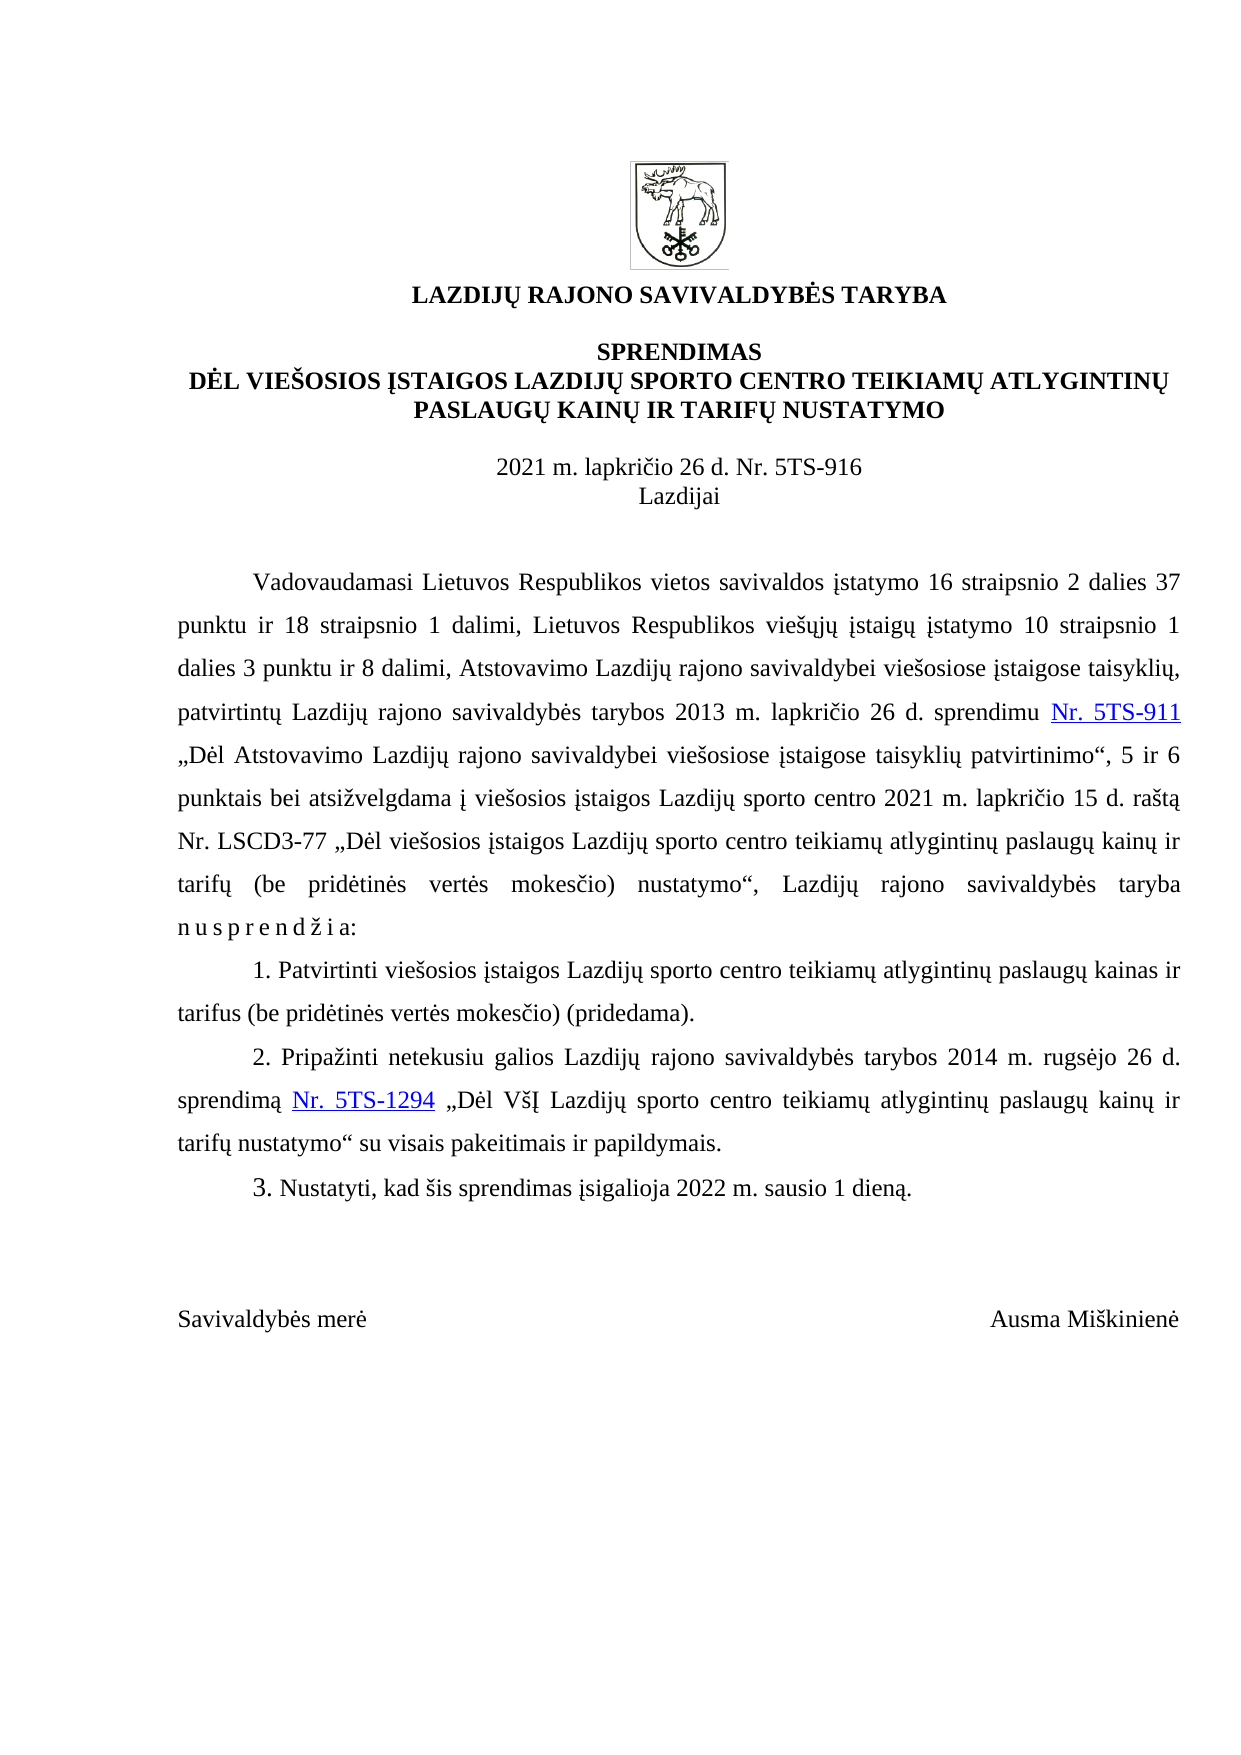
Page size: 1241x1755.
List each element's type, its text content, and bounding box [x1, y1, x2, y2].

text 2021 m. lapkričio 26 d. Nr. 5TS-916 [177, 452, 1181, 481]
text Savivaldybės merė Ausma Miškinienė [177, 1304, 1181, 1333]
text 1. Patvirtinti viešosios įstaigos Lazdijų sporto centro teikiamų atlygintinų paslaugų kainas ir tarifus (be pridėtinės vertės mokesčio) (pridedama). [177, 955, 1181, 1027]
text SPRENDIMAS [177, 337, 1181, 366]
text LAZDIJŲ RAJONO SAVIVALDYBĖS TARYBA [177, 280, 1181, 308]
text 2. Pripažinti netekusiu galios Lazdijų rajono savivaldybės tarybos 2014 m. rugsėjo 26 d. sprendimą Nr. 5TS-1294 „Dėl VšĮ Lazdijų sporto centro teikiamų atlygintinų paslaugų kainų ir tarifų nustatymo“ su visais pakeitimais ir papildymais. [177, 1042, 1181, 1157]
text Vadovaudamasi Lietuvos Respublikos vietos savivaldos įstatymo 16 straipsnio 2 dalies 37 punktu ir 18 straipsnio 1 dalimi, Lietuvos Respublikos viešųjų įstaigų įstatymo 10 straipsnio 1 dalies 3 punktu ir 8 dalimi, Atstovavimo Lazdijų rajono savivaldybei viešosiose įstaigose taisyklių, patvirtintų Lazdijų rajono savivaldybės tarybos 2013 m. lapkričio 26 d. sprendimu Nr. 5TS-911 „Dėl Atstovavimo Lazdijų rajono savivaldybei viešosiose įstaigose taisyklių patvirtinimo“, 5 ir 6 punktais bei atsižvelgdama į viešosios įstaigos Lazdijų sporto centro 2021 m. lapkričio 15 d. raštą Nr. LSCD3-77 „Dėl viešosios įstaigos Lazdijų sporto centro teikiamų atlygintinų paslaugų kainų ir tarifų (be pridėtinės vertės mokesčio) nustatymo“, Lazdijų rajono savivaldybės taryba nusprendžia: [177, 567, 1181, 941]
text Lazdijai [177, 481, 1181, 510]
text 3. Nustatyti, kad šis sprendimas įsigalioja 2022 m. sausio 1 dieną. [177, 1171, 1181, 1202]
text DĖL VIEŠOSIOS ĮSTAIGOS LAZDIJŲ SPORTO CENTRO TEIKIAMŲ ATLYGINTINŲ PASLAUGŲ KAINŲ IR TARIFŲ NUSTATYMO [177, 366, 1181, 423]
